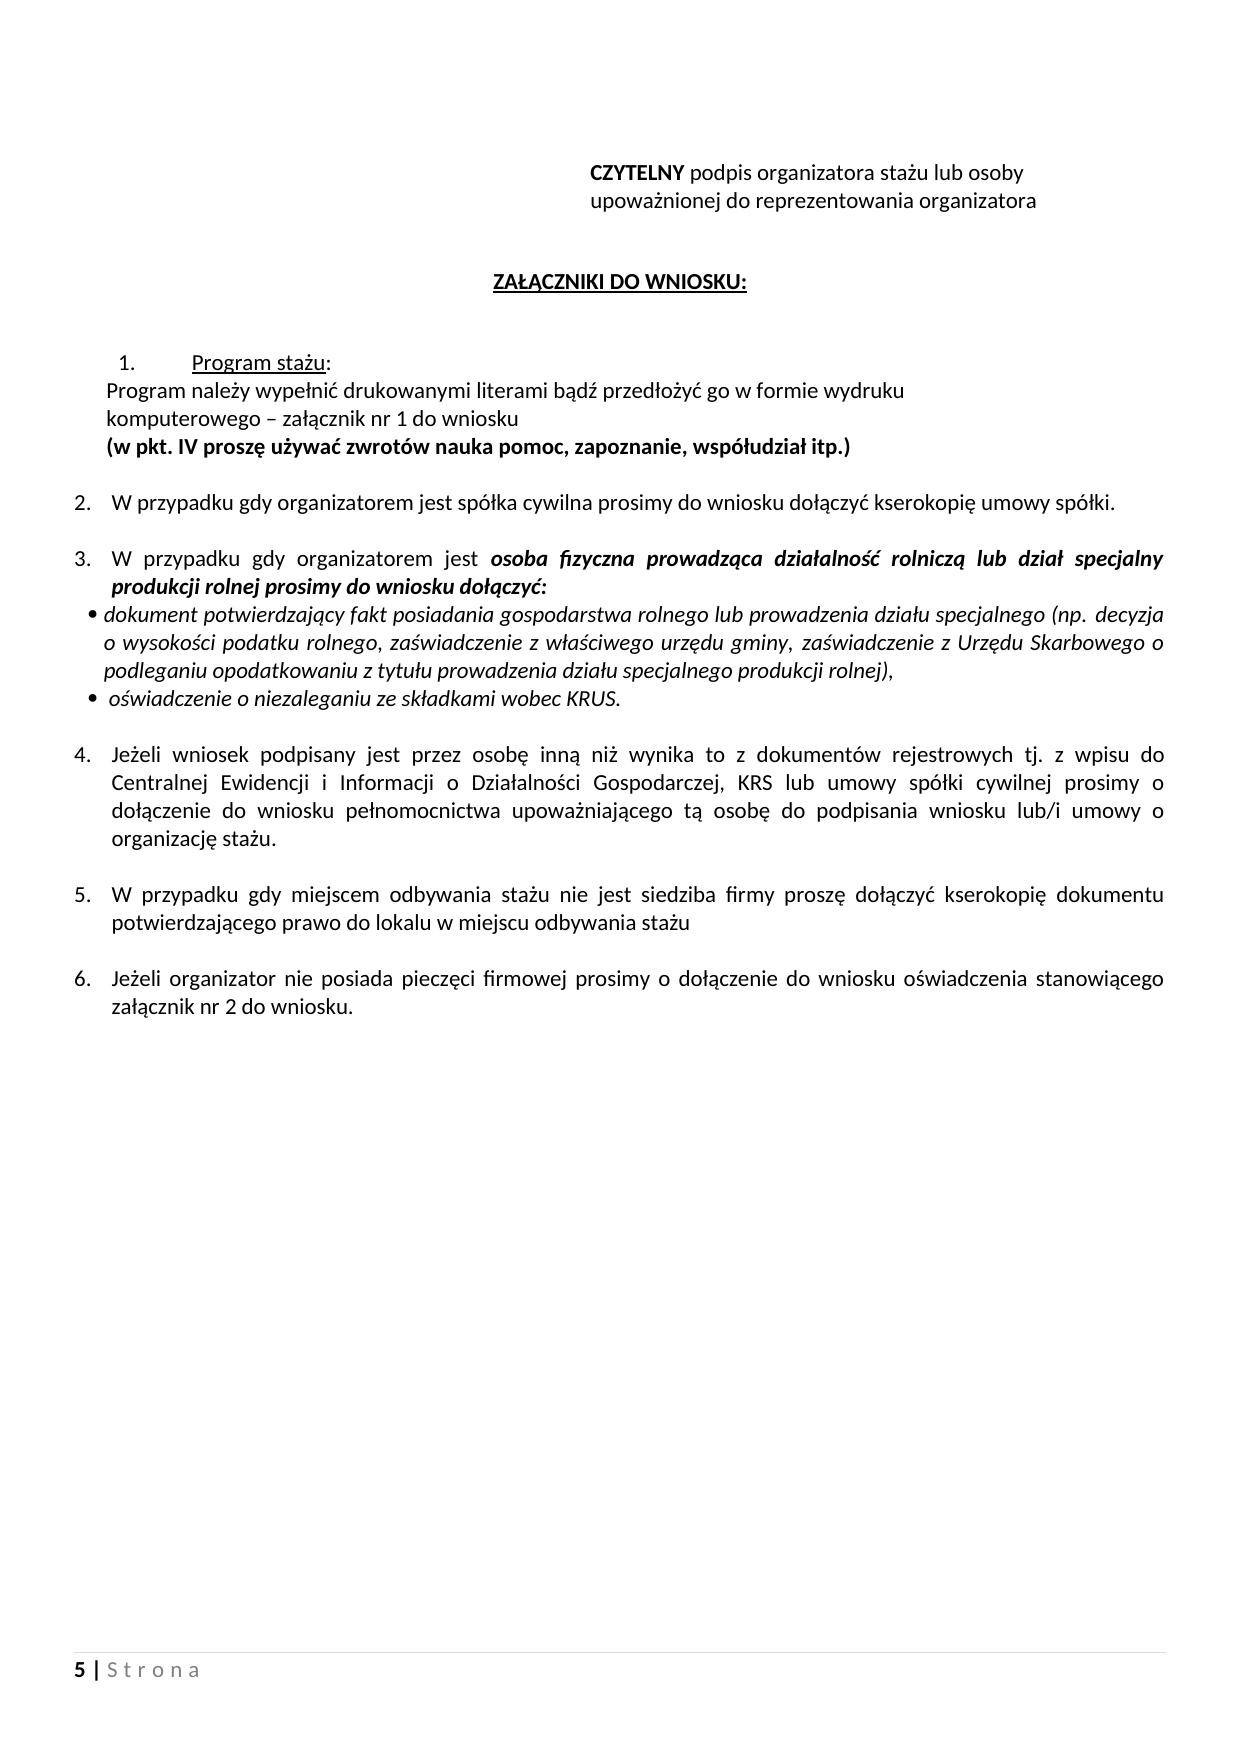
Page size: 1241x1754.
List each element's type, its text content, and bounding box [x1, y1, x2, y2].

text komputerowego – załącznik nr 1 do wniosku [80, 404, 1166, 432]
text ZAŁĄCZNIKI DO WNIOSKU: [74, 267, 1166, 295]
list dokument potwierdzający fakt posiadania gospodarstwa rolnego lub prowadzenia działu specjalnego (np. decyzja o wysokości podatku rolnego, zaświadczenie z właściwego urzędu gminy, zaświadczenie z Urzędu Skarbowego o podleganiu opodatkowaniu z tytułu prowadzenia działu specjalnego produkcji rolnej), [89, 600, 1166, 684]
list W przypadku gdy organizatorem jest spółka cywilna prosimy do wniosku dołączyć kserokopię umowy spółki. [74, 488, 1166, 516]
text Program należy wypełnić drukowanymi literami bądź przedłożyć go w formie wydruku [80, 376, 1166, 404]
list Jeżeli wniosek podpisany jest przez osobę inną niż wynika to z dokumentów rejestrowych tj. z wpisu do Centralnej Ewidencji i Informacji o Działalności Gospodarczej, KRS lub umowy spółki cywilnej prosimy o dołączenie do wniosku pełnomocnictwa upoważniającego tą osobę do podpisania wniosku lub/i umowy o organizację stażu. [74, 740, 1166, 852]
text upoważnionej do reprezentowania organizatora [516, 186, 1166, 214]
list Program stażu: [118, 348, 1166, 376]
list W przypadku gdy miejscem odbywania stażu nie jest siedziba firmy proszę dołączyć kserokopię dokumentu potwierdzającego prawo do lokalu w miejscu odbywania stażu [74, 880, 1166, 936]
text CZYTELNY podpis organizatora stażu lub osoby [516, 158, 1166, 186]
list oświadczenie o niezaleganiu ze składkami wobec KRUS. [89, 684, 1166, 712]
text (w pkt. IV proszę używać zwrotów nauka pomoc, zapoznanie, współudział itp.) [80, 432, 1166, 460]
list Jeżeli organizator nie posiada pieczęci firmowej prosimy o dołączenie do wniosku oświadczenia stanowiącego załącznik nr 2 do wniosku. [74, 964, 1166, 1021]
list W przypadku gdy organizatorem jest osoba fizyczna prowadząca działalność rolniczą lub dział specjalny produkcji rolnej prosimy do wniosku dołączyć: [74, 544, 1166, 600]
